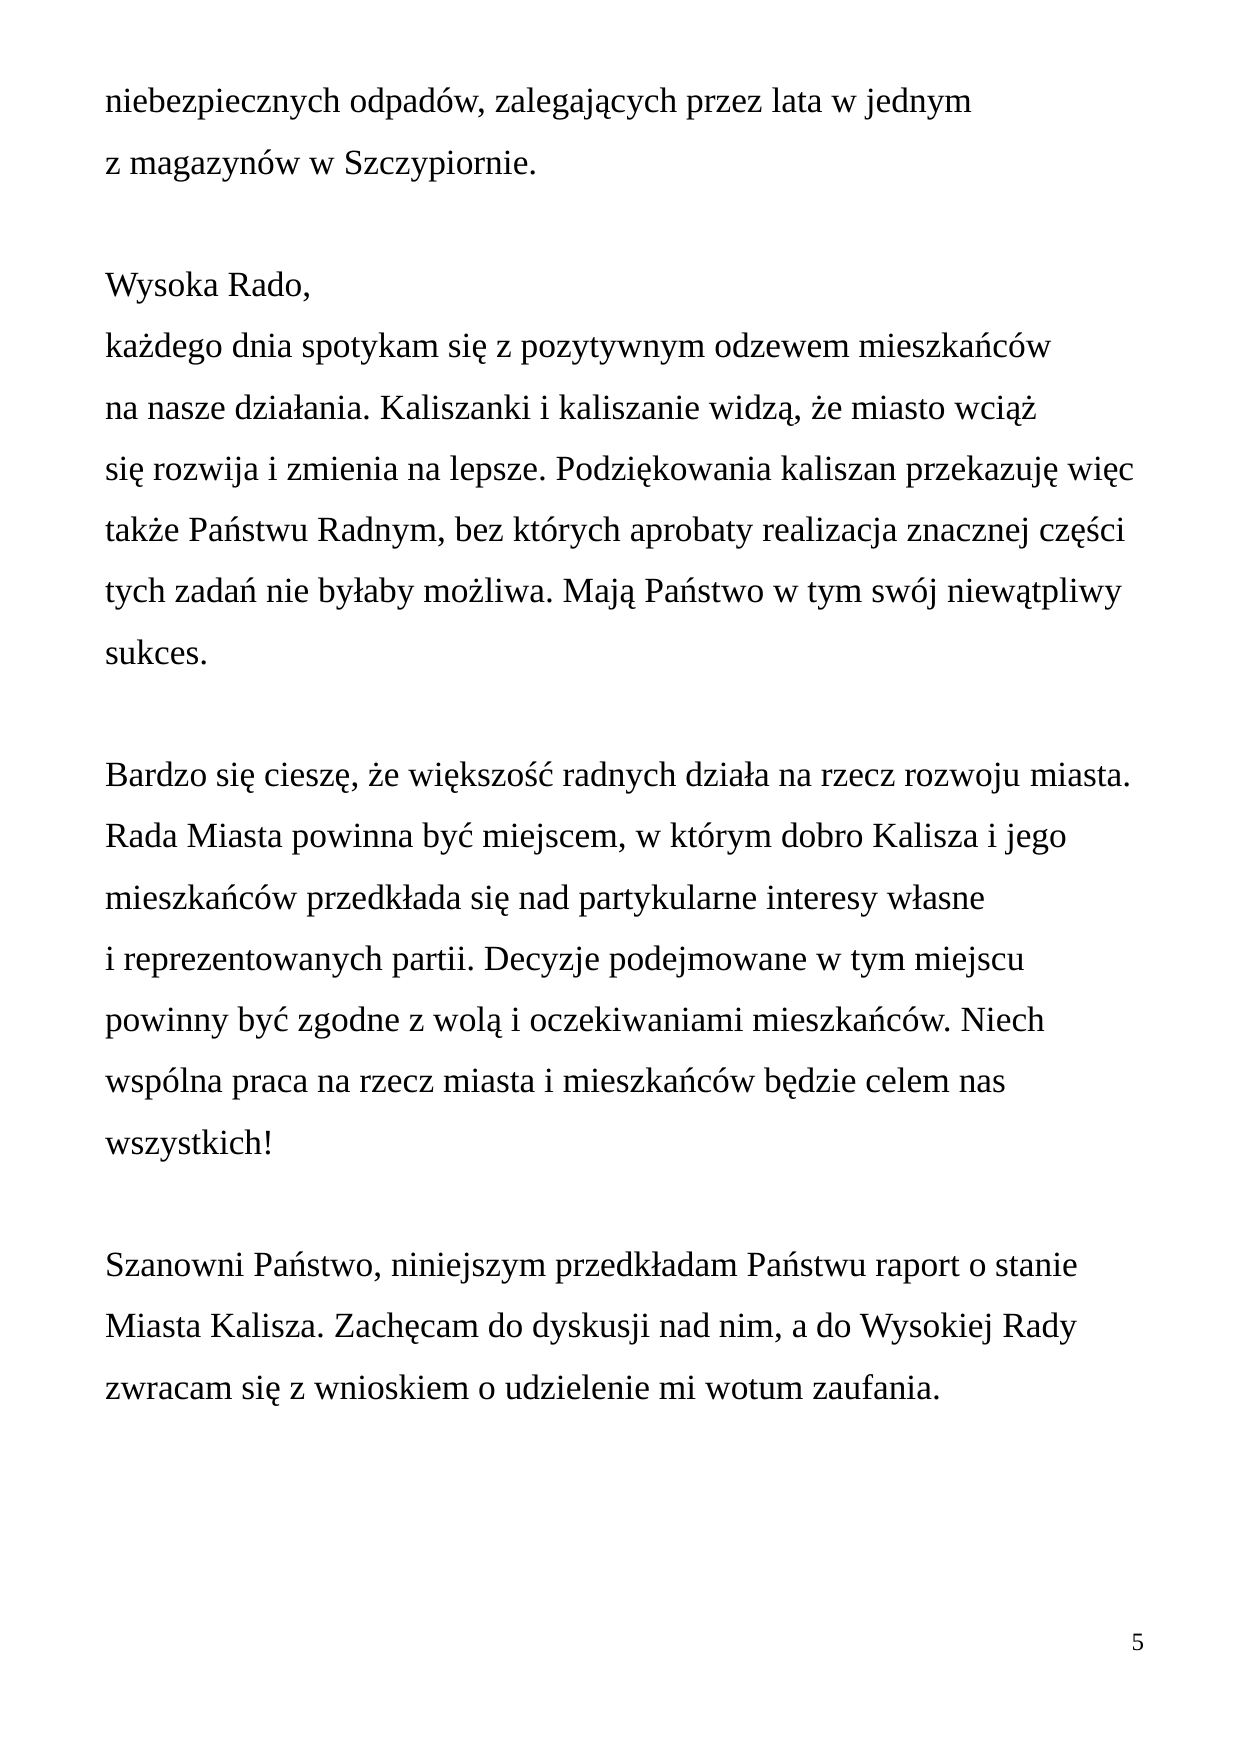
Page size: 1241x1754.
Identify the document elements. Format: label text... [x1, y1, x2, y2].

text Wysoka Rado, [105, 263, 1144, 304]
text niebezpiecznych odpadów, zalegających przez lata w jednym z magazynów w Szczypiornie. [105, 80, 1144, 182]
text każdego dnia spotykam się z pozytywnym odzewem mieszkańców na nasze działania. Kaliszanki i kaliszanie widzą, że miasto wciąż się rozwija i zmienia na lepsze. Podziękowania kaliszan przekazuję więc także Państwu Radnym, bez których aprobaty realizacja znacznej części tych zadań nie byłaby możliwa. Mają Państwo w tym swój niewątpliwy sukces. [105, 325, 1144, 672]
text Szanowni Państwo, niniejszym przedkładam Państwu raport o stanie Miasta Kalisza. Zachęcam do dyskusji nad nim, a do Wysokiej Rady zwracam się z wnioskiem o udzielenie mi wotum zaufania. [105, 1243, 1144, 1407]
text Bardzo się cieszę, że większość radnych działa na rzecz rozwoju miasta. Rada Miasta powinna być miejscem, w którym dobro Kalisza i jego mieszkańców przedkłada się nad partykularne interesy własne i reprezentowanych partii. Decyzje podejmowane w tym miejscu powinny być zgodne z wolą i oczekiwaniami mieszkańców. Niech wspólna praca na rzecz miasta i mieszkańców będzie celem nas wszystkich! [105, 753, 1144, 1162]
